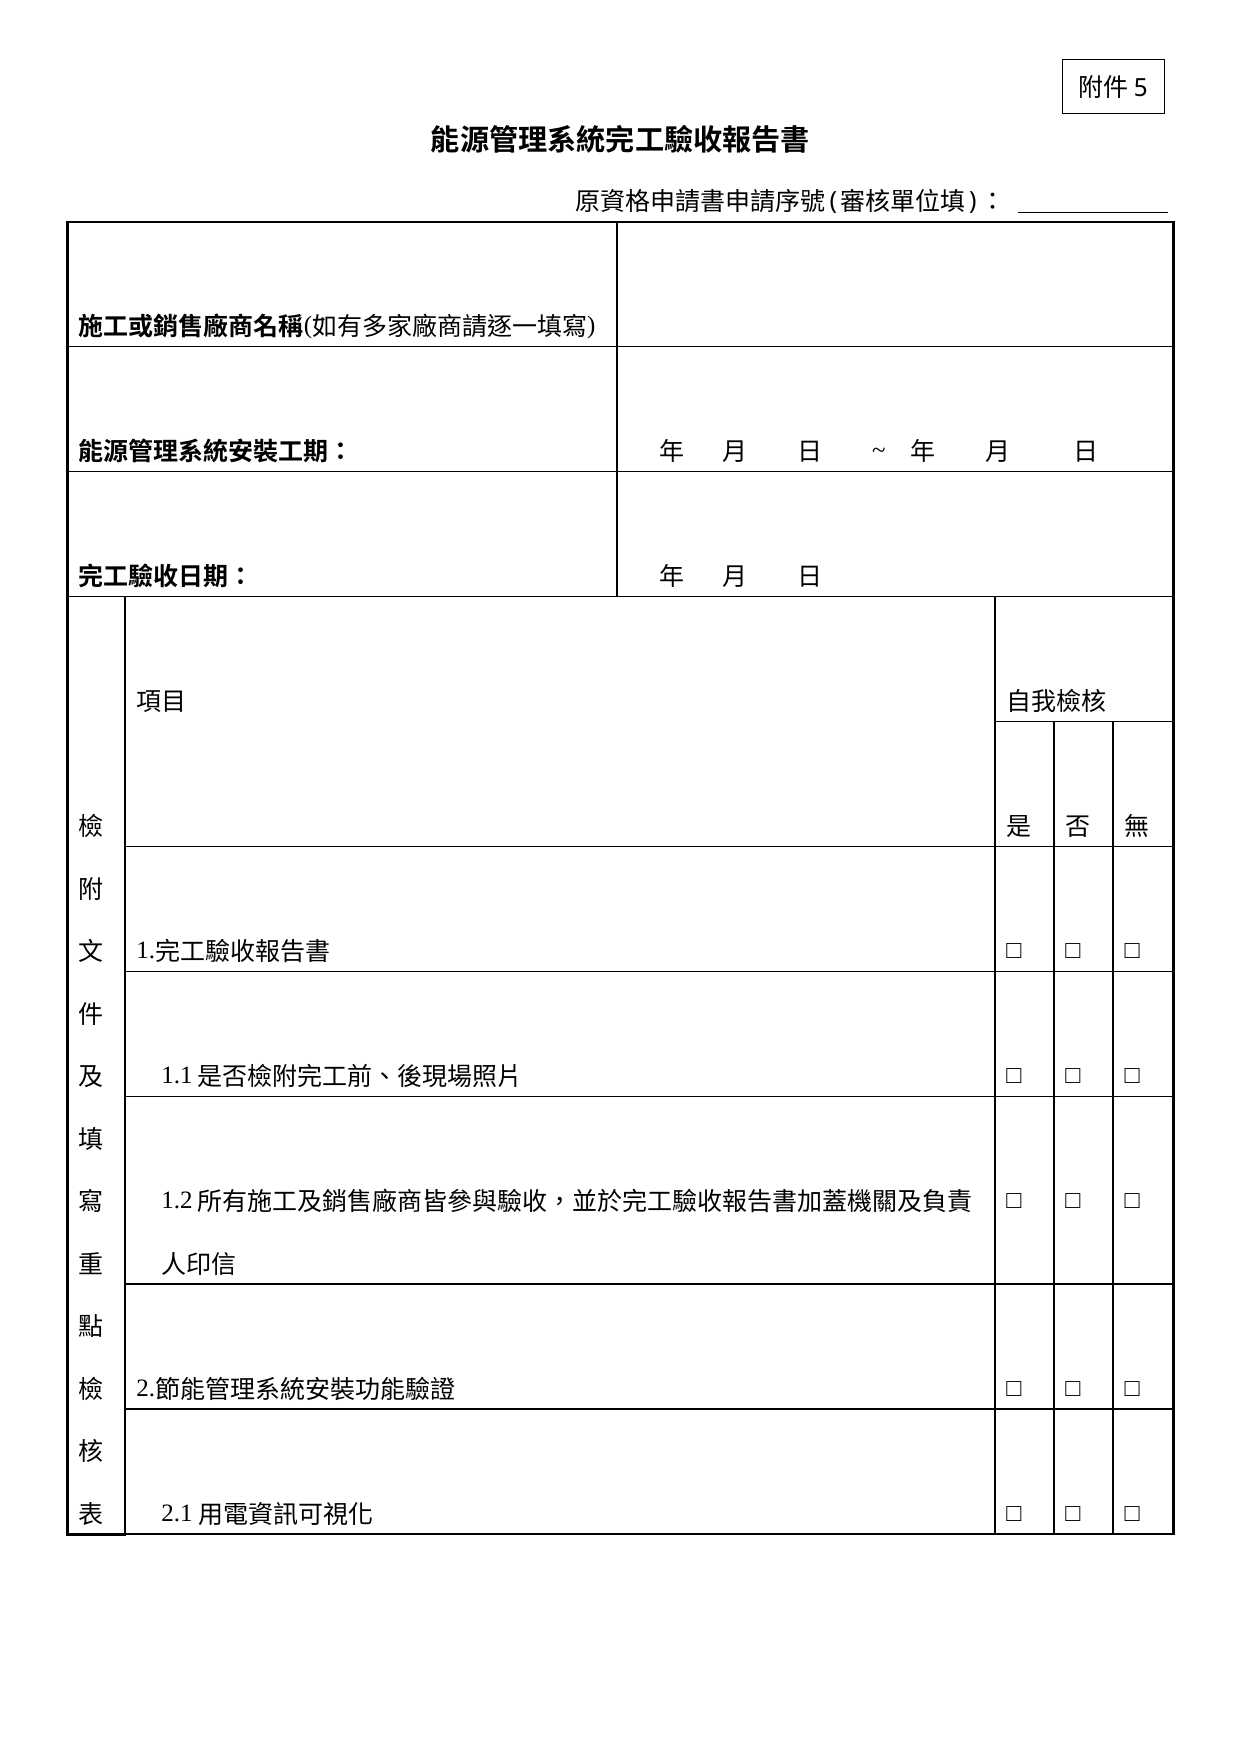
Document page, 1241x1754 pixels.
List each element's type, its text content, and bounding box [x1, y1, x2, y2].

table_cell 是 [996, 722, 1053, 846]
text 能源管理系統完工驗收報告書 [1063, 60, 1164, 113]
table_cell □ [1114, 1285, 1172, 1408]
text 附件5 [1078, 68, 1149, 104]
table_cell 1.2所有施工及銷售廠商皆參與驗收，並於完工驗收報告書加蓋機關及負責人印信 [126, 1097, 994, 1283]
table_header [618, 223, 1172, 346]
table_cell 自我檢核 [996, 597, 1172, 721]
table_cell □ [996, 972, 1053, 1096]
table_cell □ [996, 1285, 1053, 1408]
table_cell 否 [1055, 722, 1112, 846]
table_cell □ [996, 1410, 1053, 1533]
table_cell 能源管理系統安裝工期： [69, 347, 616, 471]
table_cell 年 月 日 [618, 472, 1172, 596]
table_cell 完工驗收日期： [69, 472, 616, 596]
table_cell □ [1055, 847, 1112, 971]
text 能源管理系統完工驗收報告書 [75, 96, 1165, 158]
table_cell □ [1114, 1097, 1172, 1283]
table_cell □ [1055, 1285, 1112, 1408]
table_cell □ [996, 847, 1053, 971]
table_cell 2.節能管理系統安裝功能驗證 [126, 1285, 994, 1408]
table_cell □ [1114, 1410, 1172, 1533]
table_cell 1.完工驗收報告書 [126, 847, 994, 971]
table_cell □ [1114, 972, 1172, 1096]
table_cell □ [996, 1097, 1053, 1283]
table_cell □ [1114, 847, 1172, 971]
table_cell □ [1055, 972, 1112, 1096]
table_cell 2.1 用電資訊可視化 [126, 1410, 994, 1533]
table_cell 檢附文件及填寫重點檢核表 [69, 597, 124, 1533]
table_cell □ [1055, 1097, 1112, 1283]
text 原資格申請書申請序號(審核單位填)： ＿＿＿＿＿＿ [75, 158, 1168, 221]
table_header 施工或銷售廠商名稱(如有多家廠商請逐一填寫) [69, 223, 616, 346]
table_cell 無 [1114, 722, 1172, 846]
table_cell 項目 [126, 597, 994, 846]
table_cell 1.1是否檢附完工前、後現場照片 [126, 972, 994, 1096]
table_cell □ [1055, 1410, 1112, 1533]
table_cell 年 月 日 ~ 年 月 日 [618, 347, 1172, 471]
